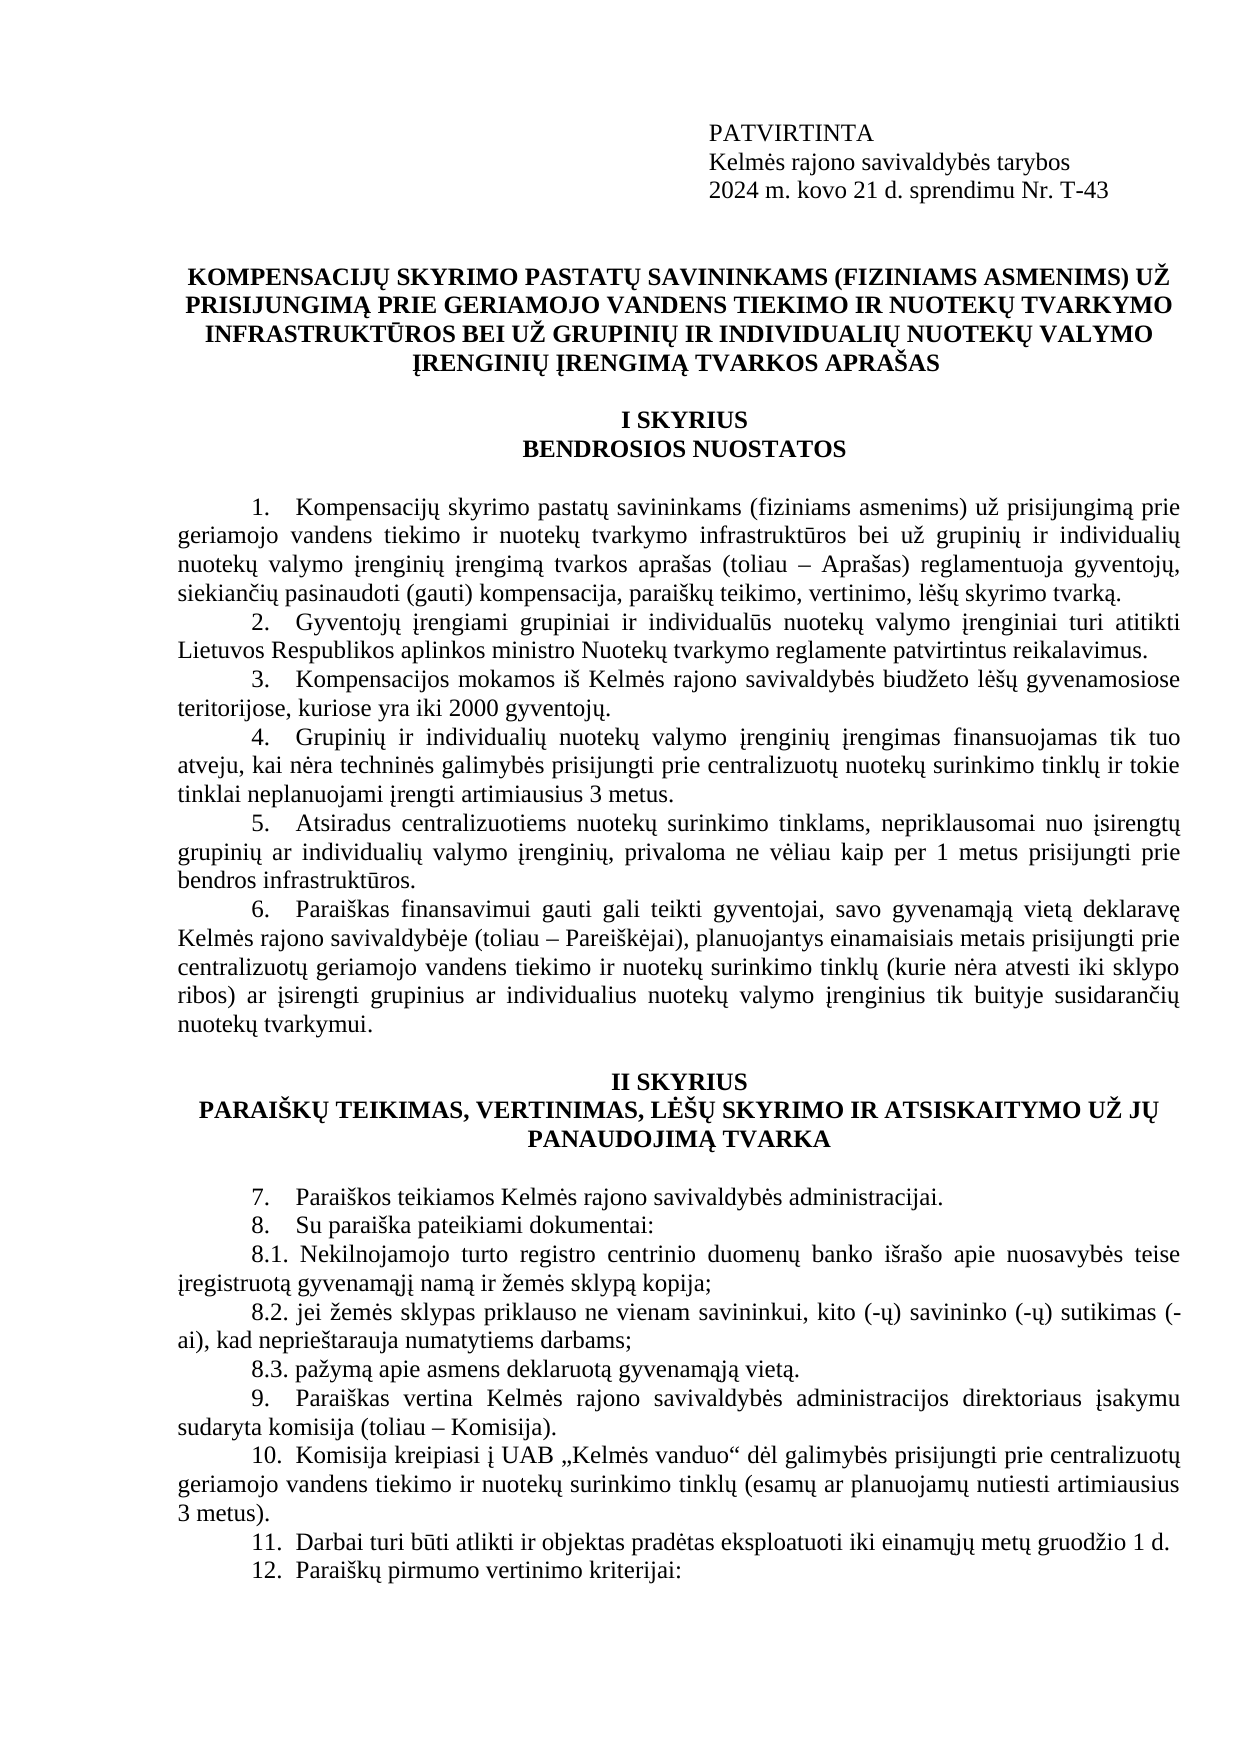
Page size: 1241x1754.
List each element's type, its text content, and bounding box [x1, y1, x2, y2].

text 3. Kompensacijos mokamos iš Kelmės rajono savivaldybės biudžeto lėšų gyvenamosiose teritorijose, kuriose yra iki 2000 gyventojų. [177, 664, 1181, 722]
text 4. Grupinių ir individualių nuotekų valymo įrenginių įrengimas finansuojamas tik tuo atveju, kai nėra techninės galimybės prisijungti prie centralizuotų nuotekų surinkimo tinklų ir tokie tinklai neplanuojami įrengti artimiausius 3 metus. [177, 722, 1181, 808]
text II SKYRIUS [177, 1067, 1181, 1096]
text 11. Darbai turi būti atlikti ir objektas pradėtas eksploatuoti iki einamųjų metų gruodžio 1 d. [177, 1527, 1181, 1556]
text KOMPENSACIJŲ SKYRIMO PASTATŲ SAVININKAMS (FIZINIAMS ASMENIMS) UŽ PRISIJUNGIMĄ PRIE GERIAMOJO VANDENS TIEKIMO IR NUOTEKŲ TVARKYMO INFRASTRUKTŪROS BEI UŽ GRUPINIŲ IR INDIVIDUALIŲ NUOTEKŲ VALYMO ĮRENGINIŲ ĮRENGIMĄ TVARKOS APRAŠas [177, 262, 1181, 377]
text 1. Kompensacijų skyrimo pastatų savininkams (fiziniams asmenims) už prisijungimą prie geriamojo vandens tiekimo ir nuotekų tvarkymo infrastruktūros bei už grupinių ir individualių nuotekų valymo įrenginių įrengimą tvarkos aprašas (toliau – Aprašas) reglamentuoja gyventojų, siekiančių pasinaudoti (gauti) kompensacija, paraiškų teikimo, vertinimo, lėšų skyrimo tvarką. [177, 492, 1181, 607]
text 12. Paraiškų pirmumo vertinimo kriterijai: [177, 1556, 1181, 1584]
text 7. Paraiškos teikiamos Kelmės rajono savivaldybės administracijai. [251, 1182, 1181, 1211]
text Kelmės rajono savivaldybės tarybos [709, 147, 1181, 176]
text 9. Paraiškas vertina Kelmės rajono savivaldybės administracijos direktoriaus įsakymu sudaryta komisija (toliau – Komisija). [177, 1383, 1181, 1441]
text 2. Gyventojų įrengiami grupiniai ir individualūs nuotekų valymo įrenginiai turi atitikti Lietuvos Respublikos aplinkos ministro Nuotekų tvarkymo reglamente patvirtintus reikalavimus. [177, 607, 1181, 664]
text 10. Komisija kreipiasi į UAB „Kelmės vanduo“ dėl galimybės prisijungti prie centralizuotų geriamojo vandens tiekimo ir nuotekų surinkimo tinklų (esamų ar planuojamų nutiesti artimiausius 3 metus). [177, 1441, 1181, 1527]
text 8.1. Nekilnojamojo turto registro centrinio duomenų banko išrašo apie nuosavybės teise įregistruotą gyvenamąjį namą ir žemės sklypą kopija; [177, 1239, 1181, 1297]
text 2024 m. kovo 21 d. sprendimu Nr. T-43 [709, 176, 1181, 204]
text 6. Paraiškas finansavimui gauti gali teikti gyventojai, savo gyvenamąją vietą deklaravę Kelmės rajono savivaldybėje (toliau – Pareiškėjai), planuojantys einamaisiais metais prisijungti prie centralizuotų geriamojo vandens tiekimo ir nuotekų surinkimo tinklų (kurie nėra atvesti iki sklypo ribos) ar įsirengti grupinius ar individualius nuotekų valymo įrenginius tik buityje susidarančių nuotekų tvarkymui. [177, 894, 1181, 1038]
text PARAIŠKŲ TEIKIMAS, VERTINIMAS, LĖŠŲ SKYRIMO IR ATSISKAITYMO UŽ JŲ PANAUDOJIMĄ TVARKA [177, 1096, 1181, 1153]
text 5. Atsiradus centralizuotiems nuotekų surinkimo tinklams, nepriklausomai nuo įsirengtų grupinių ar individualių valymo įrenginių, privaloma ne vėliau kaip per 1 metus prisijungti prie bendros infrastruktūros. [177, 808, 1181, 894]
text I SKYRIUS [177, 406, 1191, 434]
text PATVIRTINTA [709, 118, 1181, 147]
text 8.3. pažymą apie asmens deklaruotą gyvenamąją vietą. [177, 1354, 1181, 1383]
text BENDROSIOS NUOSTATOS [177, 434, 1191, 463]
text 8.2. jei žemės sklypas priklauso ne vienam savininkui, kito (-ų) savininko (-ų) sutikimas (-ai), kad neprieštarauja numatytiems darbams; [177, 1297, 1181, 1354]
text 8. Su paraiška pateikiami dokumentai: [251, 1211, 1181, 1239]
